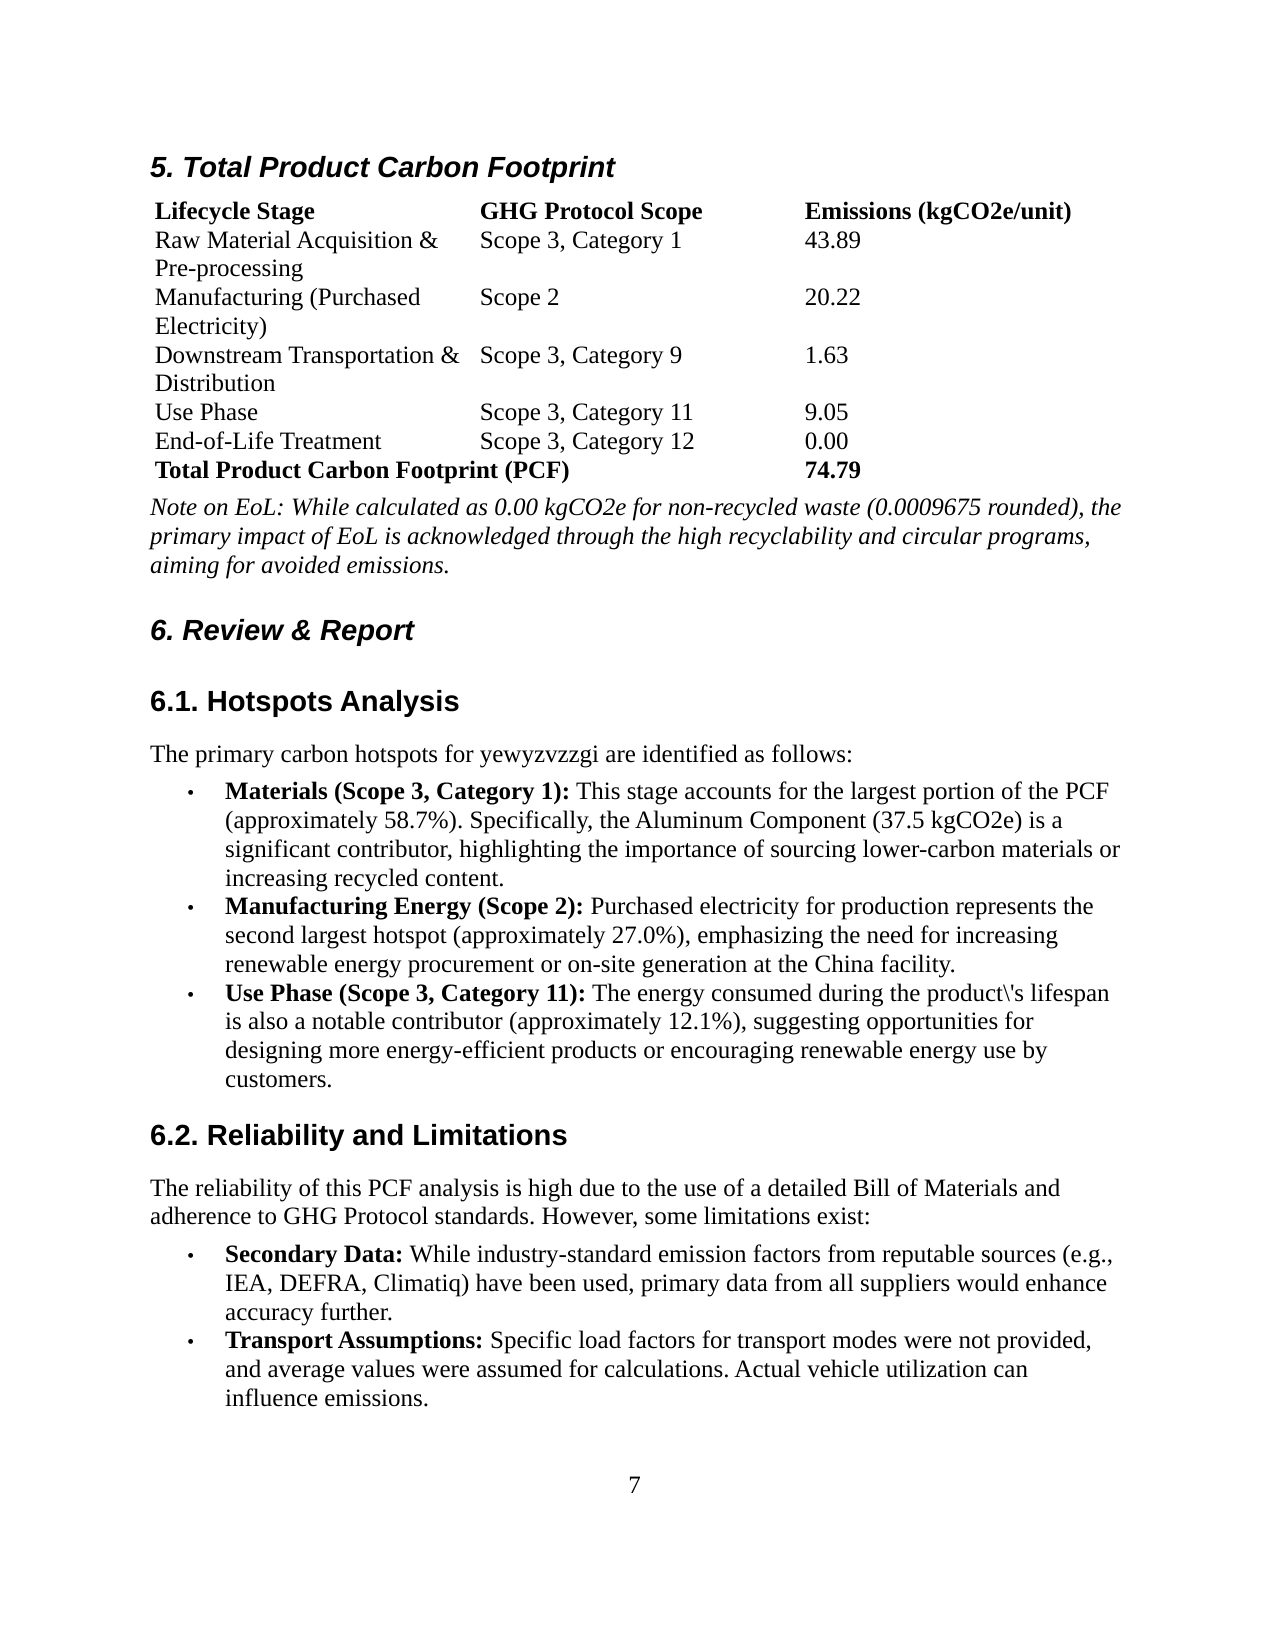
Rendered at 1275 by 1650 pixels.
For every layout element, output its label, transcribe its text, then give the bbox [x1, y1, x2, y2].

table_cell 20.22 [800, 282, 1125, 340]
table_cell Scope 3, Category 1 [475, 225, 800, 282]
subtitle 6. Review & Report [150, 613, 1125, 646]
table_cell 74.79 [800, 455, 1125, 483]
table_cell Use Phase [150, 397, 475, 426]
table_cell Scope 3, Category 11 [475, 397, 800, 426]
text Note on EoL: While calculated as 0.00 kgCO2e for non-recycled waste (0.0009675 rounded), the primary impact of EoL is acknowledged through the high recyclability and circular programs, aiming for avoided emissions. [150, 492, 1125, 579]
table_header Emissions (kgCO2e/unit) [800, 196, 1125, 225]
text The reliability of this PCF analysis is high due to the use of a detailed Bill of Materials and adherence to GHG Protocol standards. However, some limitations exist: [150, 1173, 1125, 1230]
table_cell Downstream Transportation & Distribution [150, 340, 475, 397]
list Use Phase (Scope 3, Category 11): The energy consumed during the product\'s lifespan is also a notable contributor (approximately 12.1%), suggesting opportunities for designing more energy-efficient products or encouraging renewable energy use by customers. [187, 978, 1125, 1093]
table_cell Total Product Carbon Footprint (PCF) [150, 455, 800, 483]
table_header Lifecycle Stage [150, 196, 475, 225]
table_cell End-of-Life Treatment [150, 426, 475, 455]
table_header GHG Protocol Scope [475, 196, 800, 225]
list Transport Assumptions: Specific load factors for transport modes were not provided, and average values were assumed for calculations. Actual vehicle utilization can influence emissions. [187, 1325, 1125, 1412]
table_cell Scope 2 [475, 282, 800, 340]
list Manufacturing Energy (Scope 2): Purchased electricity for production represents the second largest hotspot (approximately 27.0%), emphasizing the need for increasing renewable energy procurement or on-site generation at the China facility. [187, 891, 1125, 978]
list Secondary Data: While industry-standard emission factors from reputable sources (e.g., IEA, DEFRA, Climatiq) have been used, primary data from all suppliers would enhance accuracy further. [187, 1239, 1125, 1325]
list Materials (Scope 3, Category 1): This stage accounts for the largest portion of the PCF (approximately 58.7%). Specifically, the Aluminum Component (37.5 kgCO2e) is a significant contributor, highlighting the importance of sourcing lower-carbon materials or increasing recycled content. [187, 776, 1125, 891]
table_cell 1.63 [800, 340, 1125, 397]
table_cell 9.05 [800, 397, 1125, 426]
subtitle 6.2. Reliability and Limitations [150, 1118, 1125, 1151]
subtitle 5. Total Product Carbon Footprint [150, 150, 1125, 183]
text The primary carbon hotspots for yewyzvzzgi are identified as follows: [150, 739, 1125, 767]
table_cell Raw Material Acquisition & Pre-processing [150, 225, 475, 282]
table_cell Scope 3, Category 12 [475, 426, 800, 455]
table_cell Scope 3, Category 9 [475, 340, 800, 397]
table_cell Manufacturing (Purchased Electricity) [150, 282, 475, 340]
table_cell 43.89 [800, 225, 1125, 282]
table_cell 0.00 [800, 426, 1125, 455]
subtitle 6.1. Hotspots Analysis [150, 684, 1125, 717]
